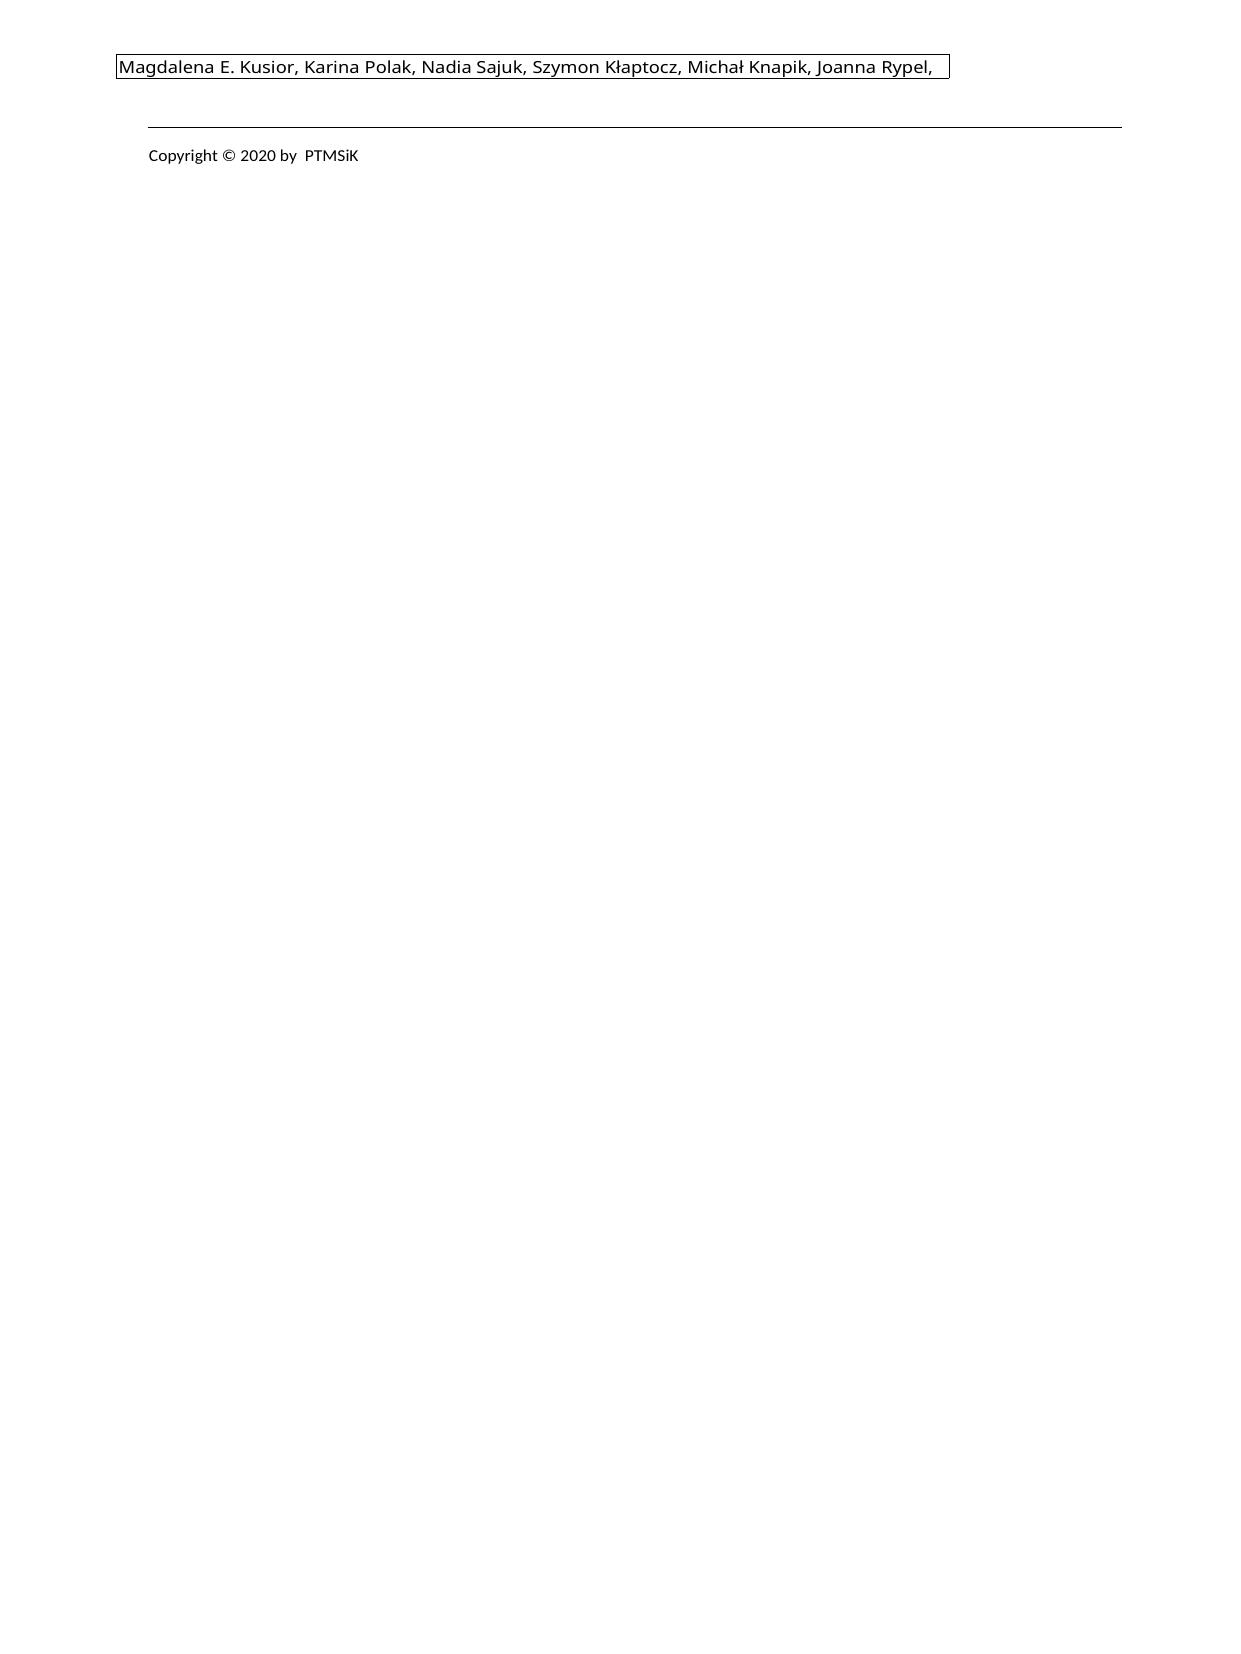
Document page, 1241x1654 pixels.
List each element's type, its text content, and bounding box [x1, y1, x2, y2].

text Copyright © 2020 by PTMSiK [149, 146, 1134, 166]
